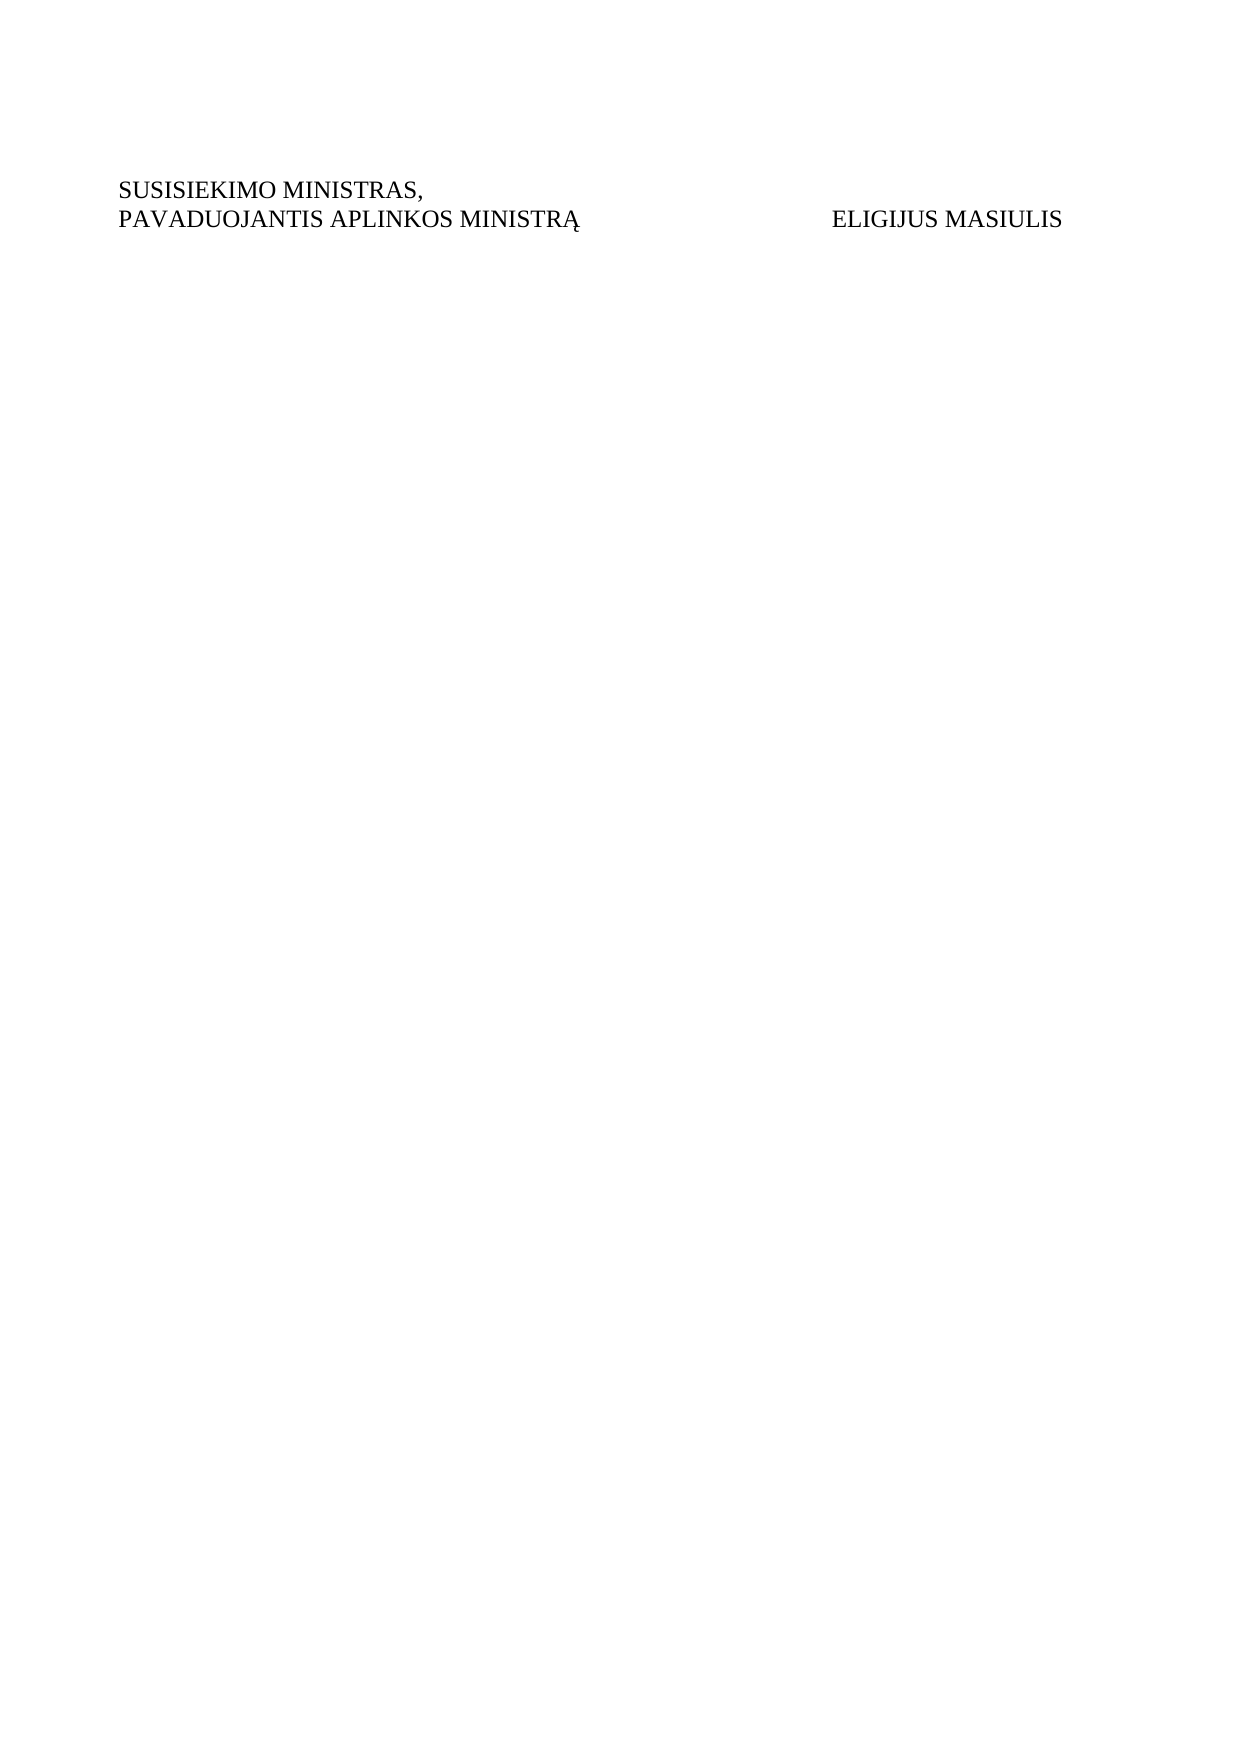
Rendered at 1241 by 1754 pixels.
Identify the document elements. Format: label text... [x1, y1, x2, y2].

text SUSISIEKIMO MINISTRAS, [118, 176, 1122, 204]
text PAVADUOJANTIS APLINKOS MINISTRĄ ELIGIJUS MASIULIS [118, 204, 1122, 233]
